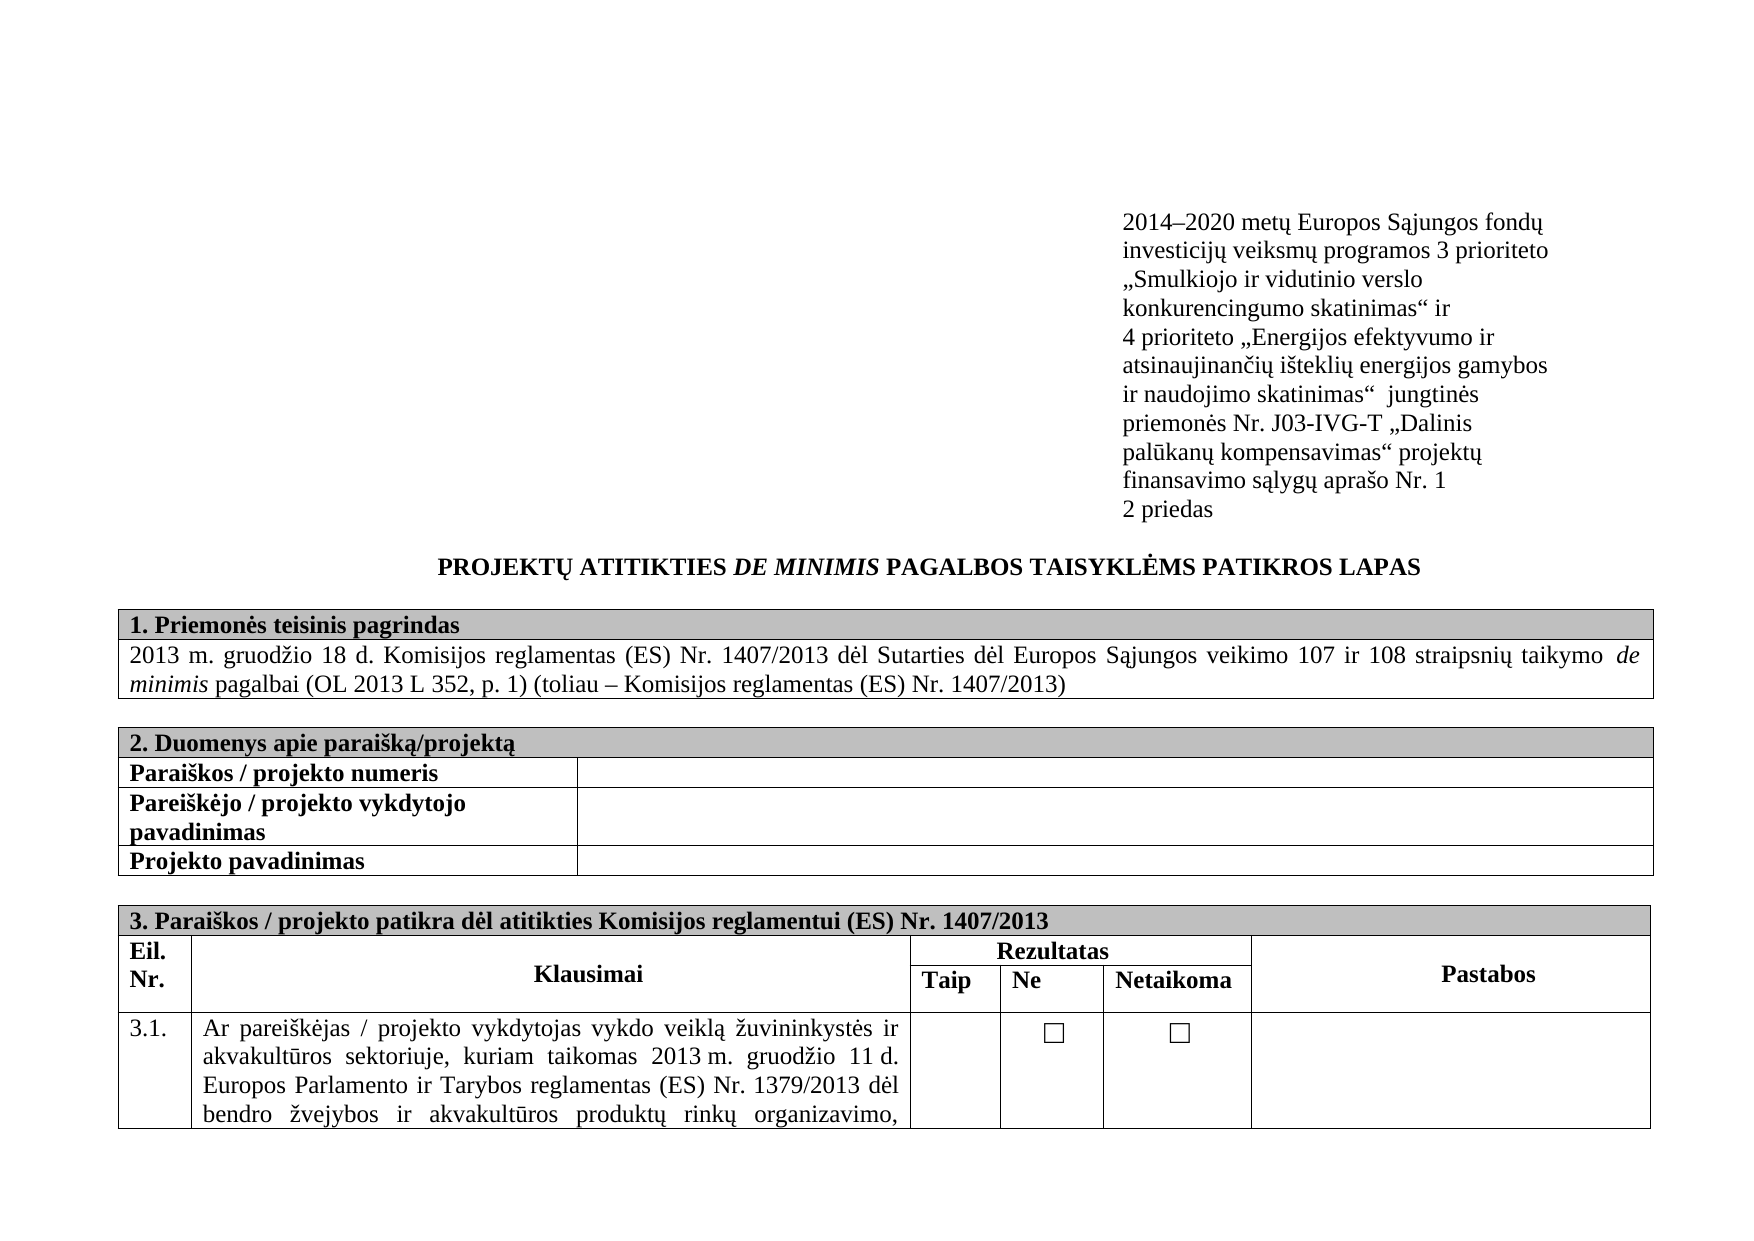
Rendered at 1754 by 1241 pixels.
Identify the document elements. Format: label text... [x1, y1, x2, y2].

table_cell Taip [911, 966, 1000, 1012]
table_cell Netaikoma [1104, 966, 1251, 1012]
table_header 1. Priemonės teisinis pagrindas [119, 610, 1653, 639]
text ir naudojimo skatinimas“ jungtinės [1122, 379, 1639, 408]
table_cell [578, 758, 1653, 787]
table_cell Ar pareiškėjas / projekto vykdytojas vykdo veiklą žuvininkystės ir akvakultūros sektoriuje, kuriam taikomas 2013 m. gruodžio 11 d. Europos Parlamento ir Tarybos reglamentas (ES) Nr. 1379/2013 dėl bendro žvejybos ir akvakultūros produktų rinkų organizavimo, [192, 1013, 910, 1128]
text konkurencingumo skatinimas“ ir [1122, 293, 1639, 322]
text finansavimo sąlygų aprašo Nr. 1 [1122, 465, 1639, 494]
text 2 priedas [1122, 494, 1639, 523]
text 4 prioriteto „Energijos efektyvumo ir [1122, 322, 1639, 350]
table_header 2. Duomenys apie paraišką/projektą [119, 728, 1653, 757]
table_cell [911, 1013, 1000, 1128]
text atsinaujinančių išteklių energijos gamybos [1122, 350, 1639, 379]
table_header 3. Paraiškos / projekto patikra dėl atitikties Komisijos reglamentui (ES) Nr. 1407/2013 [119, 906, 1650, 935]
table_cell Rezultatas [911, 936, 1251, 964]
text projektų ATITIKTIES de minimis PAGALBOS TAISYKLĖMS Patikros lapas [118, 552, 1665, 580]
table_cell □ [1001, 1013, 1103, 1128]
table_cell □ [1104, 1013, 1251, 1128]
table_cell Pareiškėjo / projekto vykdytojo pavadinimas [119, 788, 577, 845]
table_cell [578, 788, 1653, 845]
table_cell Pastabos [1252, 936, 1650, 1012]
text priemonės Nr. J03-IVG-T „Dalinis [1122, 408, 1639, 437]
table_cell Projekto pavadinimas [119, 846, 577, 875]
table_cell [1252, 1013, 1650, 1128]
table_cell Paraiškos / projekto numeris [119, 758, 577, 787]
table_cell 2013 m. gruodžio 18 d. Komisijos reglamentas (ES) Nr. 1407/2013 dėl Sutarties dėl Europos Sąjungos veikimo 107 ir 108 straipsnių taikymo de minimis pagalbai (OL 2013 L 352, p. 1) (toliau – Komisijos reglamentas (ES) Nr. 1407/2013) [119, 640, 1653, 697]
text palūkanų kompensavimas“ projektų [1122, 437, 1639, 465]
text investicijų veiksmų programos 3 prioriteto [1122, 235, 1639, 264]
table_cell Ne [1001, 966, 1103, 1012]
table_cell [578, 846, 1653, 875]
text „Smulkiojo ir vidutinio verslo [1122, 264, 1639, 293]
table_cell Eil. Nr. [119, 936, 191, 1012]
table_cell 3.1. [119, 1013, 191, 1128]
text 2014–2020 metų Europos Sąjungos fondų [1122, 207, 1639, 235]
table_cell Klausimai [192, 936, 910, 1012]
